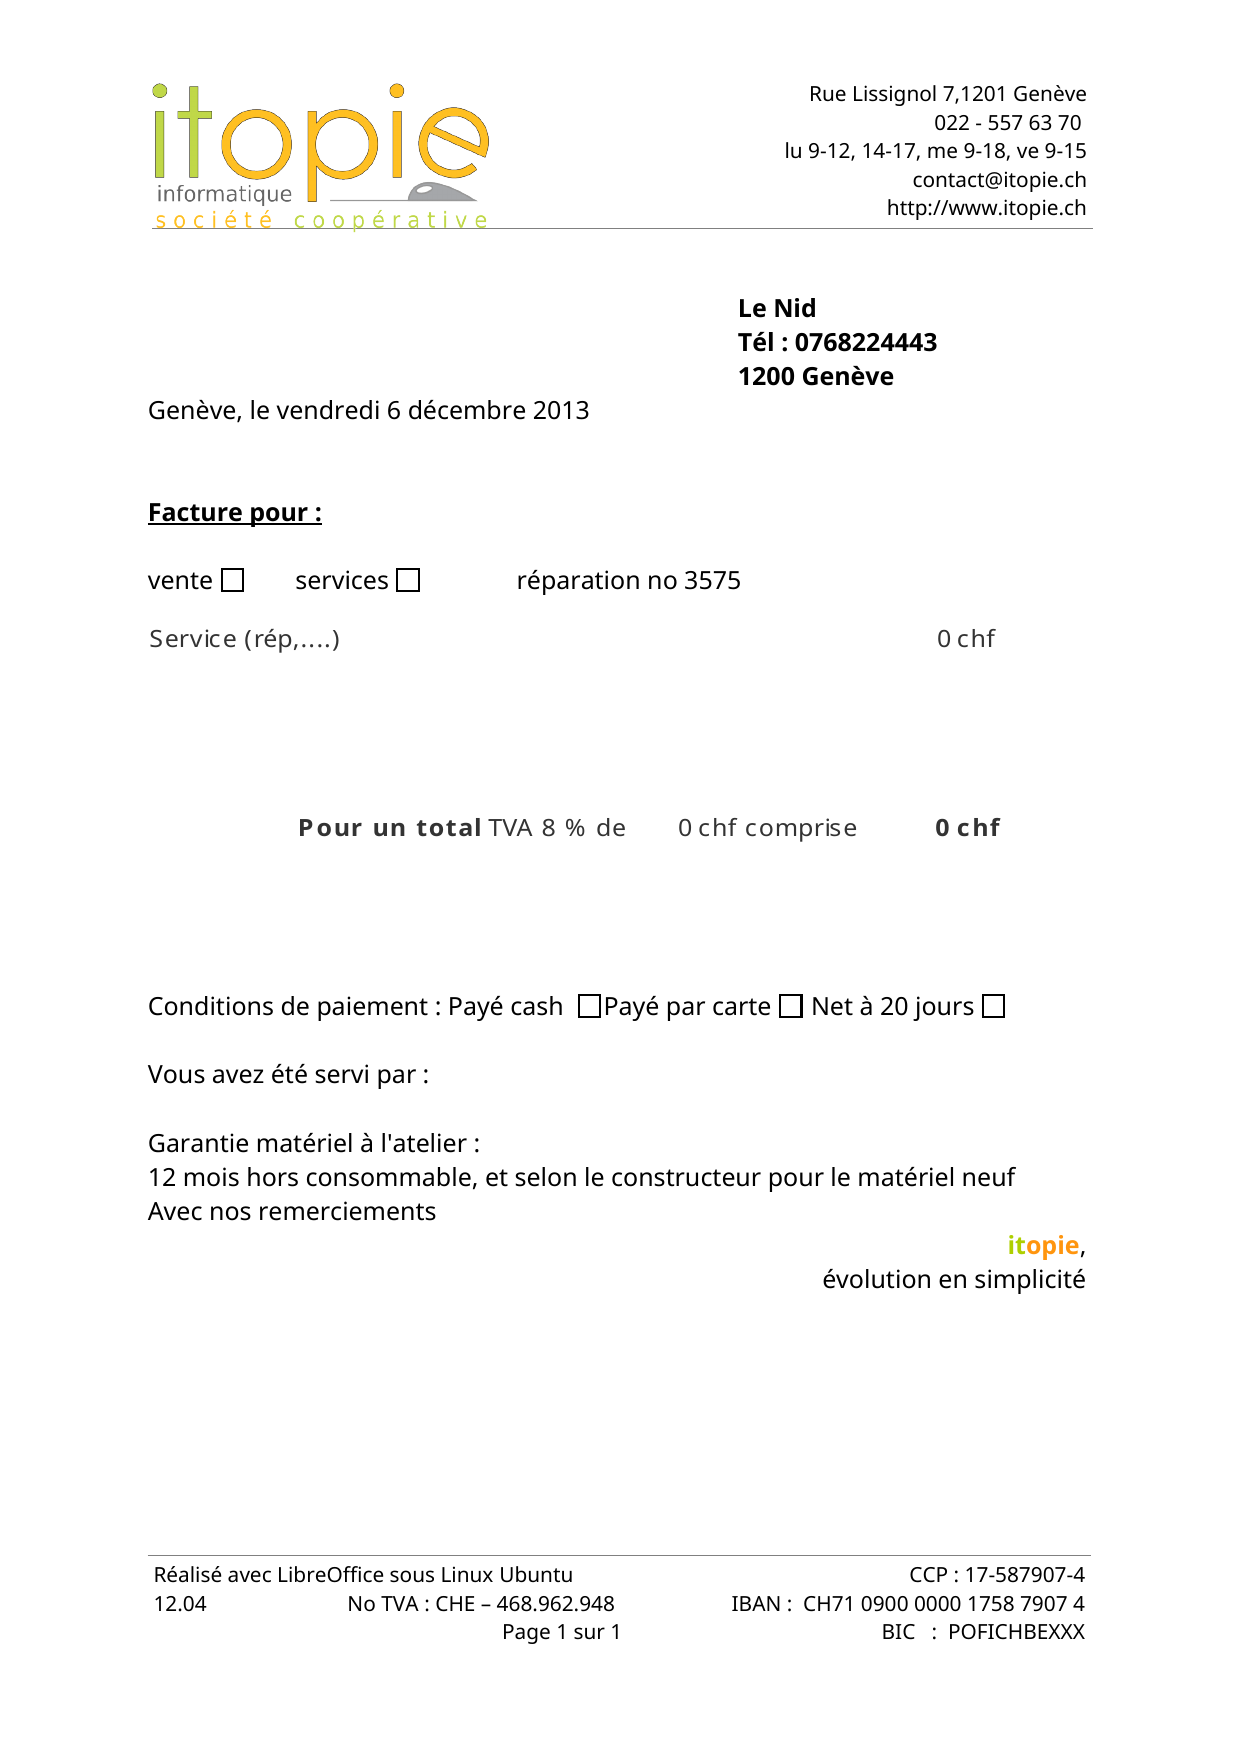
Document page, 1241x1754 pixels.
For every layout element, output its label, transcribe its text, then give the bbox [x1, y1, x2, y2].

text 1200 Genève [148, 358, 1093, 392]
text Conditions de paiement : Payé cash Payé par carte Net à 20 jours [148, 989, 1093, 1023]
picture [138, 72, 500, 244]
text Facture pour : [148, 495, 1093, 529]
text Avec nos remerciements [148, 1193, 1093, 1227]
text évolution en simplicité [148, 1262, 1093, 1296]
text 12 mois hors consommable, et selon le constructeur pour le matériel neuf [148, 1159, 1093, 1193]
text Tél : 0768224443 [148, 324, 1093, 358]
text Garantie matériel à l'atelier : [148, 1125, 1093, 1159]
text itopie, [148, 1227, 1093, 1262]
text Le Nid [148, 290, 1093, 324]
text Vous avez été servi par : [148, 1057, 1093, 1091]
text vente services réparation no 3575 [148, 563, 1093, 597]
text Genève, le vendredi 6 décembre 2013 [148, 392, 1093, 427]
